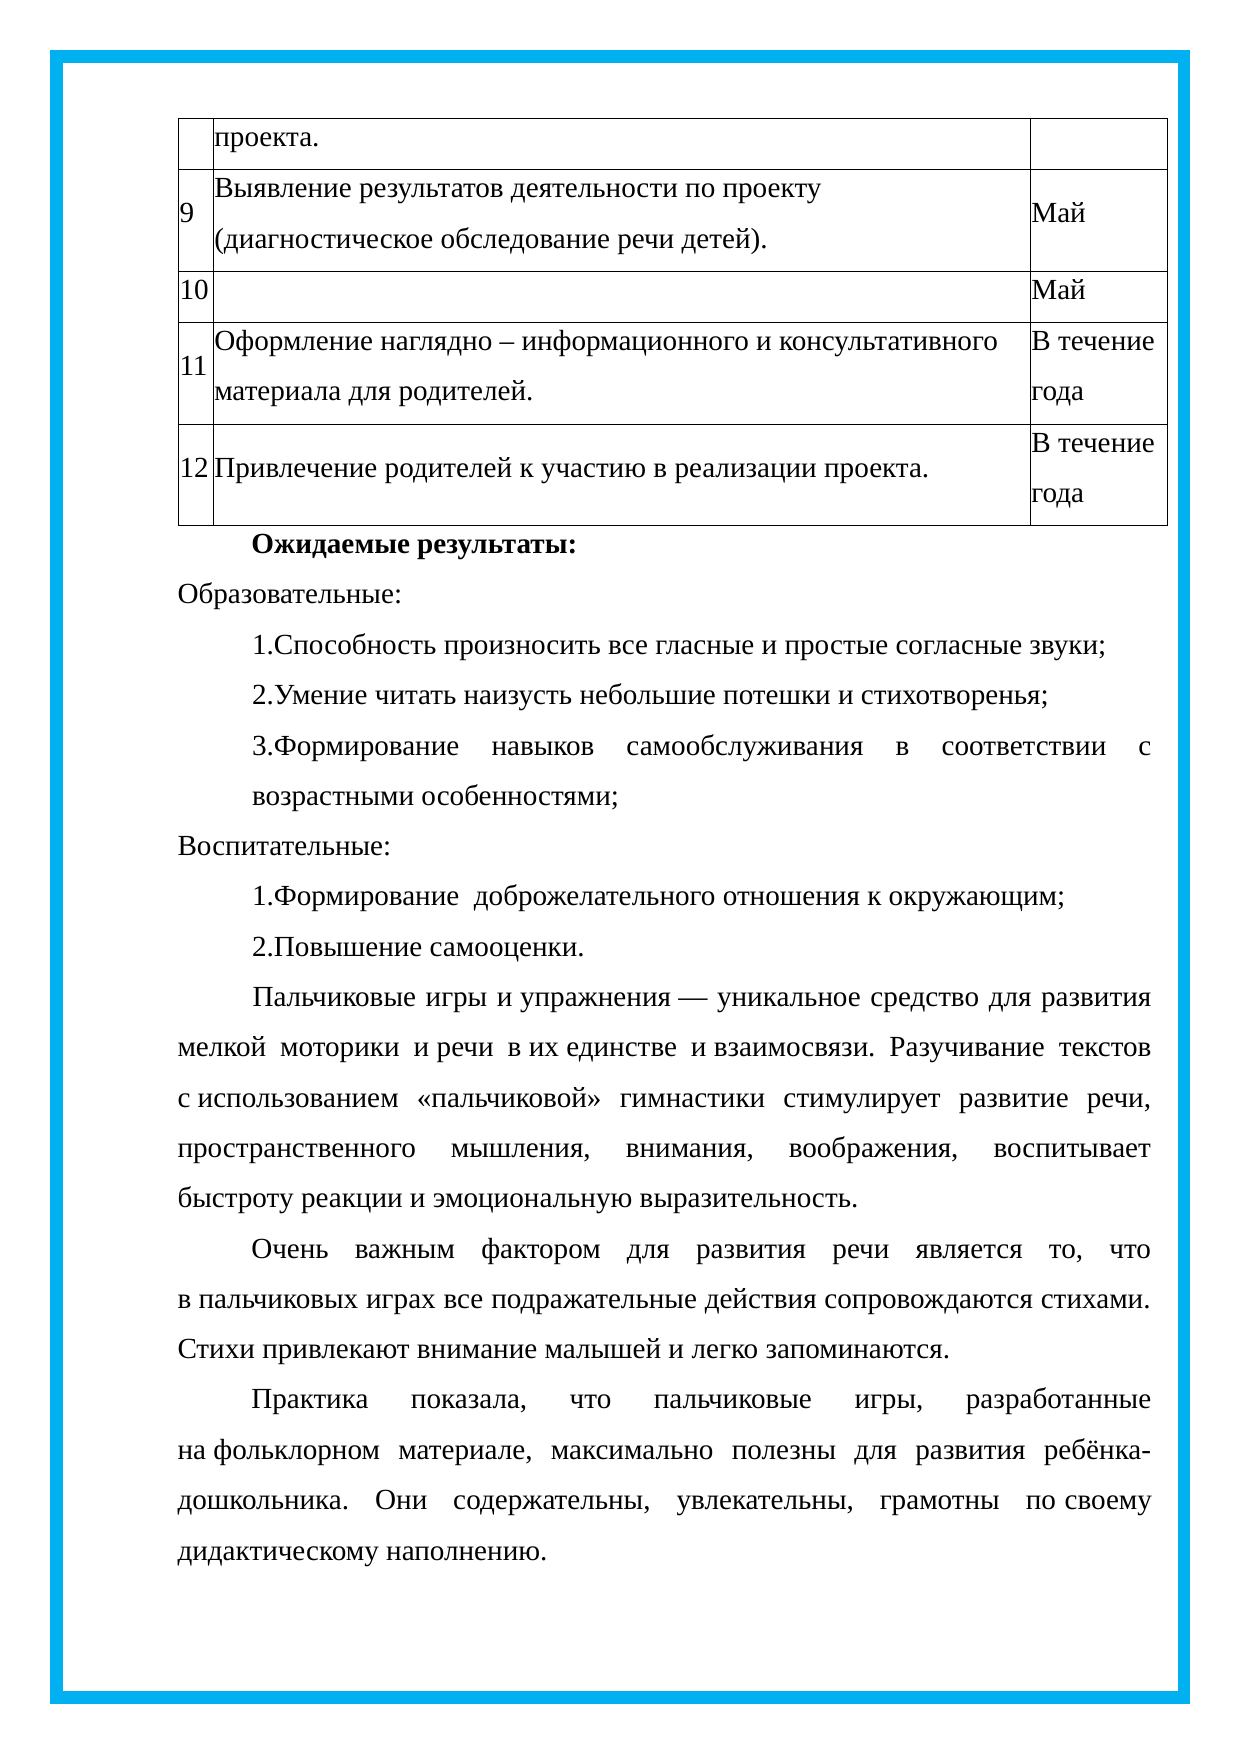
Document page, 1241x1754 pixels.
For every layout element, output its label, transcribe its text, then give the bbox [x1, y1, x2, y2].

table_cell Привлечение родителей к участию в реализации проекта. [214, 425, 1030, 525]
list Способность произносить все гласные и простые согласные звуки; [252, 627, 1152, 661]
text Ожидаемые результаты: [177, 526, 1152, 560]
table_cell В течение года [1031, 323, 1167, 424]
table_cell Выявление результатов деятельности по проекту (диагностическое обследование речи детей). [214, 170, 1030, 271]
table_cell Май [1031, 272, 1167, 322]
table_cell 9 [179, 170, 213, 271]
table_cell Оформление наглядно – информационного и консультативного материала для родителей. [214, 323, 1030, 424]
text Очень важным фактором для развития речи является то, что в пальчиковых играх все подражательные действия сопровождаются стихами. Стихи привлекают внимание малышей и легко запоминаются. [177, 1231, 1152, 1365]
table_cell 12 [179, 425, 213, 525]
table_cell проекта. [214, 119, 1030, 169]
table_cell 11 [179, 323, 213, 424]
table_cell [1031, 119, 1167, 169]
table_cell В течение года [1031, 425, 1167, 525]
list Формирование навыков самообслуживания в соответствии с возрастными особенностями; [252, 728, 1152, 811]
text Образовательные: [177, 577, 1152, 610]
table_cell Май [1031, 170, 1167, 271]
table_cell [179, 119, 213, 169]
text Пальчиковые игры и упражнения — уникальное средство для развития мелкой моторики и речи в их единстве и взаимосвязи. Разучивание текстов с использованием «пальчиковой» гимнастики стимулирует развитие речи, пространственного мышления, внимания, воображения, воспитывает быстроту реакции и эмоциональную выразительность. [177, 979, 1152, 1214]
text Воспитательные: [177, 828, 1152, 862]
list Умение читать наизусть небольшие потешки и стихотворенья; [252, 677, 1152, 711]
text Практика показала, что пальчиковые игры, разработанные на фольклорном материале, максимально полезны для развития ребёнка-дошкольника. Они содержательны, увлекательны, грамотны по своему дидактическому наполнению. [177, 1382, 1152, 1566]
table_cell 10 [179, 272, 213, 322]
table_cell [214, 272, 1030, 322]
list Формирование доброжелательного отношения к окружающим; [252, 878, 1152, 912]
list Повышение самооценки. [252, 929, 1152, 962]
